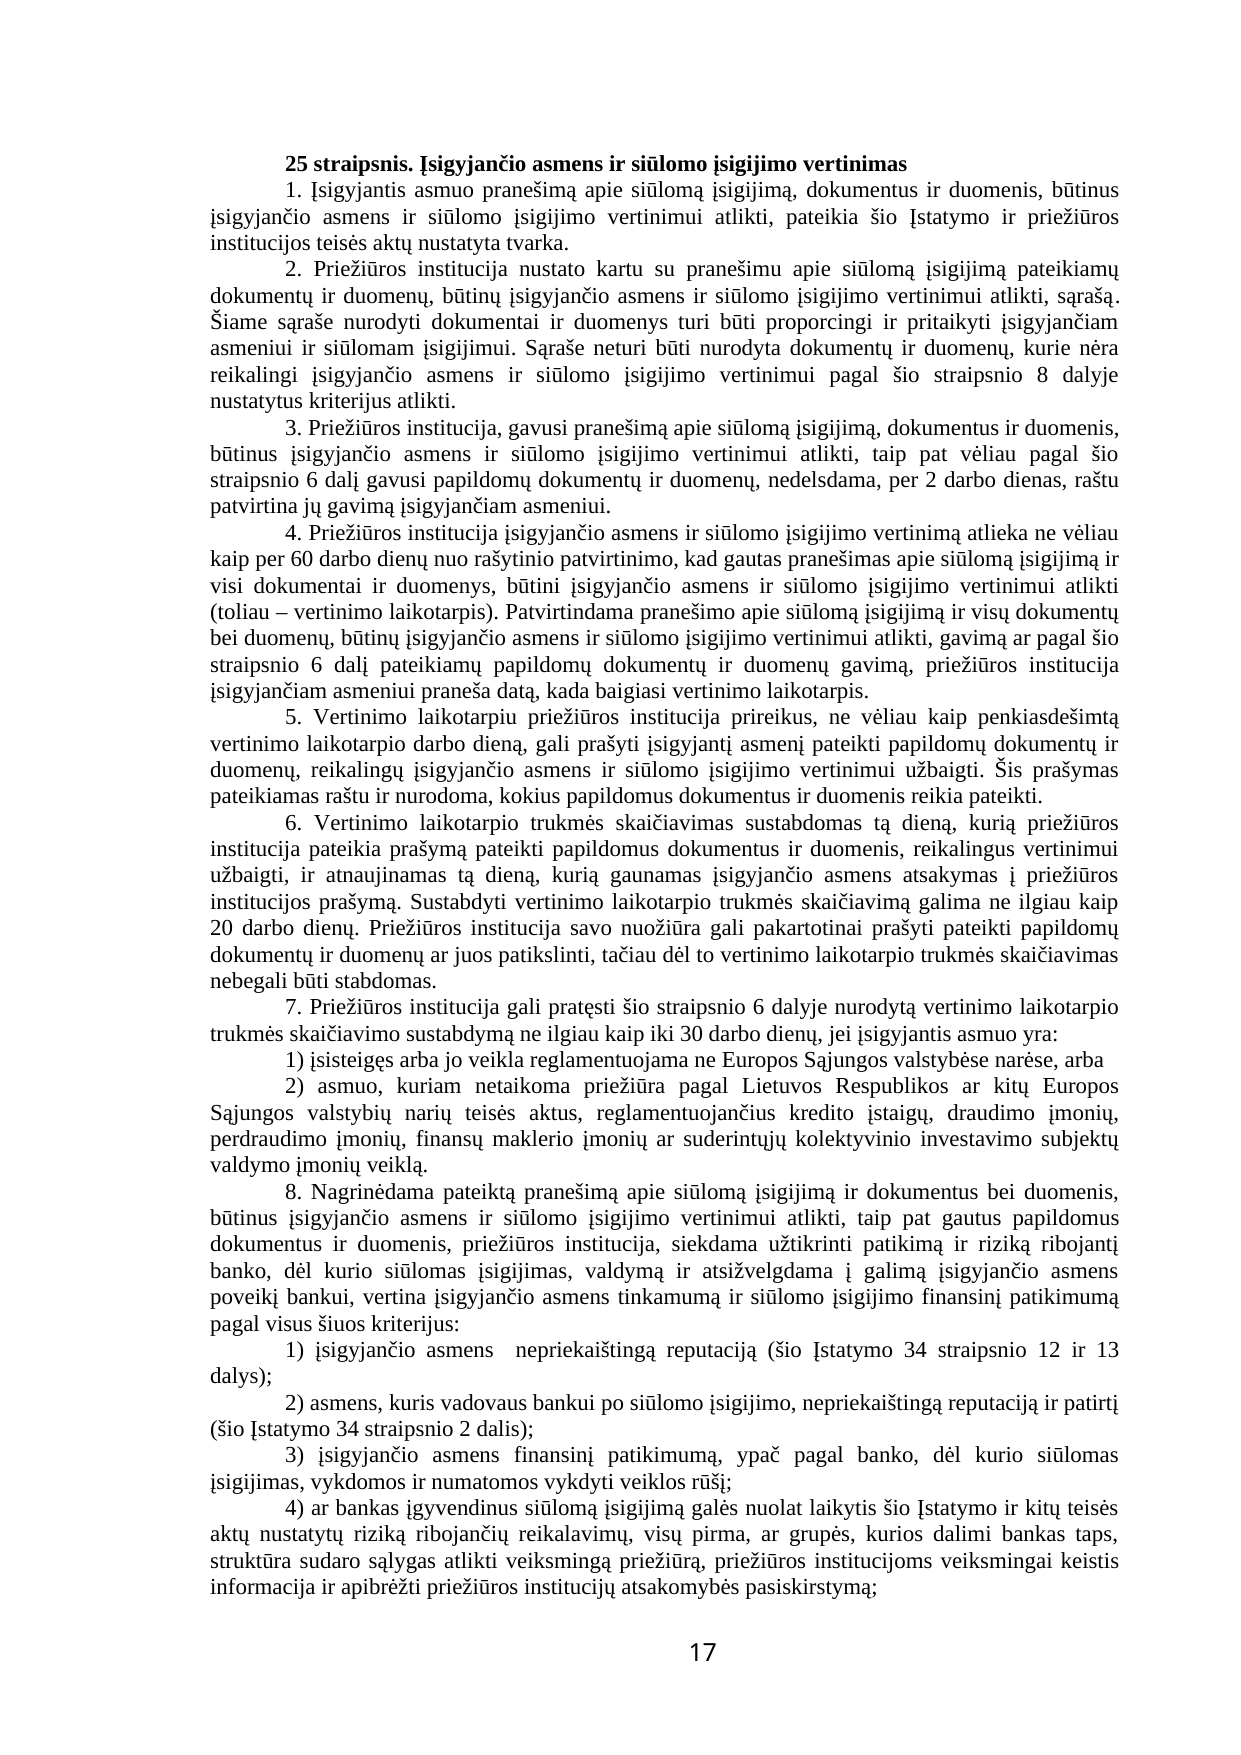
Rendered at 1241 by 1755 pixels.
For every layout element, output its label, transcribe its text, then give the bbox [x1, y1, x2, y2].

text 8. Nagrinėdama pateiktą pranešimą apie siūlomą įsigijimą ir dokumentus bei duomenis, būtinus įsigyjančio asmens ir siūlomo įsigijimo vertinimui atlikti, taip pat gautus papildomus dokumentus ir duomenis, priežiūros institucija, siekdama užtikrinti patikimą ir riziką ribojantį banko, dėl kurio siūlomas įsigijimas, valdymą ir atsižvelgdama į galimą įsigyjančio asmens poveikį bankui, vertina įsigyjančio asmens tinkamumą ir siūlomo įsigijimo finansinį patikimumą pagal visus šiuos kriterijus: [210, 1178, 1120, 1336]
text 1) įsigyjančio asmens nepriekaištingą reputaciją (šio Įstatymo 34 straipsnio 12 ir 13 dalys); [210, 1336, 1120, 1389]
text 7. Priežiūros institucija gali pratęsti šio straipsnio 6 dalyje nurodytą vertinimo laikotarpio trukmės skaičiavimo sustabdymą ne ilgiau kaip iki 30 darbo dienų, jei įsigyjantis asmuo yra: [210, 993, 1120, 1046]
text 4. Priežiūros institucija įsigyjančio asmens ir siūlomo įsigijimo vertinimą atlieka ne vėliau kaip per 60 darbo dienų nuo rašytinio patvirtinimo, kad gautas pranešimas apie siūlomą įsigijimą ir visi dokumentai ir duomenys, būtini įsigyjančio asmens ir siūlomo įsigijimo vertinimui atlikti (toliau – vertinimo laikotarpis). Patvirtindama pranešimo apie siūlomą įsigijimą ir visų dokumentų bei duomenų, būtinų įsigyjančio asmens ir siūlomo įsigijimo vertinimui atlikti, gavimą ar pagal šio straipsnio 6 dalį pateikiamų papildomų dokumentų ir duomenų gavimą, priežiūros institucija įsigyjančiam asmeniui praneša datą, kada baigiasi vertinimo laikotarpis. [210, 519, 1120, 703]
text 6. Vertinimo laikotarpio trukmės skaičiavimas sustabdomas tą dieną, kurią priežiūros institucija pateikia prašymą pateikti papildomus dokumentus ir duomenis, reikalingus vertinimui užbaigti, ir atnaujinamas tą dieną, kurią gaunamas įsigyjančio asmens atsakymas į priežiūros institucijos prašymą. Sustabdyti vertinimo laikotarpio trukmės skaičiavimą galima ne ilgiau kaip 20 darbo dienų. Priežiūros institucija savo nuožiūra gali pakartotinai prašyti pateikti papildomų dokumentų ir duomenų ar juos patikslinti, tačiau dėl to vertinimo laikotarpio trukmės skaičiavimas nebegali būti stabdomas. [210, 809, 1120, 993]
text 2) asmuo, kuriam netaikoma priežiūra pagal Lietuvos Respublikos ar kitų Europos Sąjungos valstybių narių teisės aktus, reglamentuojančius kredito įstaigų, draudimo įmonių, perdraudimo įmonių, finansų maklerio įmonių ar suderintųjų kolektyvinio investavimo subjektų valdymo įmonių veiklą. [210, 1072, 1120, 1178]
text 3) įsigyjančio asmens finansinį patikimumą, ypač pagal banko, dėl kurio siūlomas įsigijimas, vykdomos ir numatomos vykdyti veiklos rūšį; [210, 1441, 1120, 1494]
text 5. Vertinimo laikotarpiu priežiūros institucija prireikus, ne vėliau kaip penkiasdešimtą vertinimo laikotarpio darbo dieną, gali prašyti įsigyjantį asmenį pateikti papildomų dokumentų ir duomenų, reikalingų įsigyjančio asmens ir siūlomo įsigijimo vertinimui užbaigti. Šis prašymas pateikiamas raštu ir nurodoma, kokius papildomus dokumentus ir duomenis reikia pateikti. [210, 703, 1120, 809]
text 2. Priežiūros institucija nustato kartu su pranešimu apie siūlomą įsigijimą pateikiamų dokumentų ir duomenų, būtinų įsigyjančio asmens ir siūlomo įsigijimo vertinimui atlikti, sąrašą. Šiame sąraše nurodyti dokumentai ir duomenys turi būti proporcingi ir pritaikyti įsigyjančiam asmeniui ir siūlomam įsigijimui. Sąraše neturi būti nurodyta dokumentų ir duomenų, kurie nėra reikalingi įsigyjančio asmens ir siūlomo įsigijimo vertinimui pagal šio straipsnio 8 dalyje nustatytus kriterijus atlikti. [210, 255, 1120, 413]
text 2) asmens, kuris vadovaus bankui po siūlomo įsigijimo, nepriekaištingą reputaciją ir patirtį (šio Įstatymo 34 straipsnio 2 dalis); [210, 1389, 1120, 1441]
text 4) ar bankas įgyvendinus siūlomą įsigijimą galės nuolat laikytis šio Įstatymo ir kitų teisės aktų nustatytų riziką ribojančių reikalavimų, visų pirma, ar grupės, kurios dalimi bankas taps, struktūra sudaro sąlygas atlikti veiksmingą priežiūrą, priežiūros institucijoms veiksmingai keistis informacija ir apibrėžti priežiūros institucijų atsakomybės pasiskirstymą; [210, 1494, 1120, 1599]
text 25 straipsnis. Įsigyjančio asmens ir siūlomo įsigijimo vertinimas [210, 150, 1120, 176]
text 1. Įsigyjantis asmuo pranešimą apie siūlomą įsigijimą, dokumentus ir duomenis, būtinus įsigyjančio asmens ir siūlomo įsigijimo vertinimui atlikti, pateikia šio Įstatymo ir priežiūros institucijos teisės aktų nustatyta tvarka. [210, 176, 1120, 255]
text 3. Priežiūros institucija, gavusi pranešimą apie siūlomą įsigijimą, dokumentus ir duomenis, būtinus įsigyjančio asmens ir siūlomo įsigijimo vertinimui atlikti, taip pat vėliau pagal šio straipsnio 6 dalį gavusi papildomų dokumentų ir duomenų, nedelsdama, per 2 darbo dienas, raštu patvirtina jų gavimą įsigyjančiam asmeniui. [210, 413, 1120, 519]
text 1) įsisteigęs arba jo veikla reglamentuojama ne Europos Sąjungos valstybėse narėse, arba [210, 1046, 1120, 1072]
